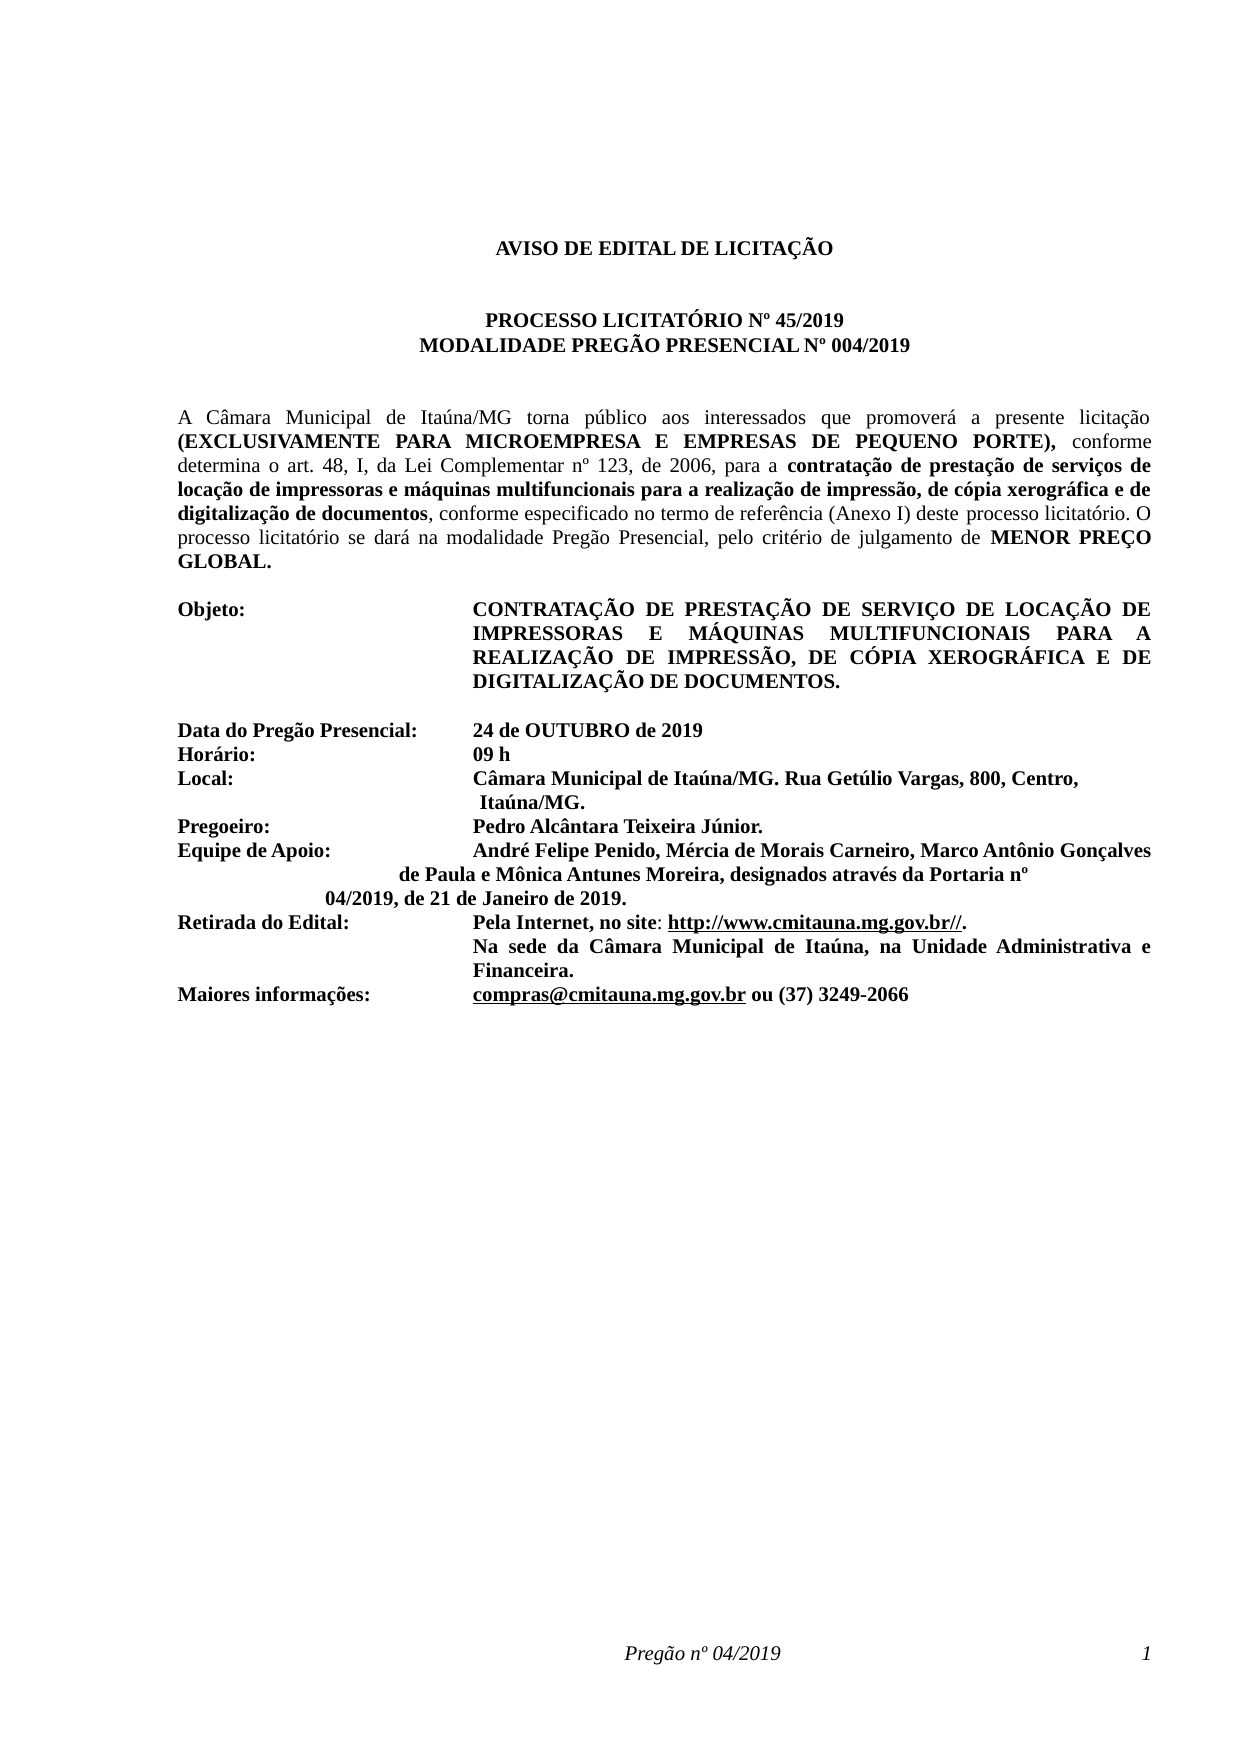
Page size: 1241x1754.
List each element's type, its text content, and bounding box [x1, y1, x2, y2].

text AVISO DE EDITAL DE LICITAÇÃO [177, 236, 1152, 260]
text Local: Câmara Municipal de Itaúna/MG. Rua Getúlio Vargas, 800, Centro, [177, 766, 1152, 790]
text Na sede da Câmara Municipal de Itaúna, na Unidade Administrativa e Financeira. [473, 934, 1152, 982]
text Objeto: CONTRATAÇÃO DE PRESTAÇÃO DE SERVIÇO DE LOCAÇÃO DE IMPRESSORAS E MÁQUINAS MULTIFUNCIONAIS PARA A REALIZAÇÃO DE IMPRESSÃO, DE CÓPIA XEROGRÁFICA E DE DIGITALIZAÇÃO DE DOCUMENTOS. [177, 597, 1152, 693]
text Equipe de Apoio: André Felipe Penido, Mércia de Morais Carneiro, Marco Antônio Gonçalves de Paula e Mônica Antunes Moreira, designados através da Portaria nº 04/2019, de 21 de Janeiro de 2019. [177, 838, 1152, 910]
text Pregoeiro: Pedro Alcântara Teixeira Júnior. [177, 814, 1152, 838]
text Horário: 09 h [177, 742, 1152, 766]
text Data do Pregão Presencial: 24 de OUTUBRO de 2019 [177, 717, 1152, 742]
text Retirada do Edital: Pela Internet, no site: http://www.cmitauna.mg.gov.br//. [177, 910, 1152, 934]
text MODALIDADE PREGÃO PRESENCIAL Nº 004/2019 [177, 332, 1152, 357]
text Maiores informações: compras@cmitauna.mg.gov.br ou (37) 3249-2066 [177, 982, 1152, 1006]
text Itaúna/MG. [177, 790, 1152, 814]
text A Câmara Municipal de Itaúna/MG torna público aos interessados que promoverá a presente licitação (EXCLUSIVAMENTE PARA MICROEMPRESA E EMPRESAS DE PEQUENO PORTE), conforme determina o art. 48, I, da Lei Complementar nº 123, de 2006, para a contratação de prestação de serviços de locação de impressoras e máquinas multifuncionais para a realização de impressão, de cópia xerográfica e de digitalização de documentos, conforme especificado no termo de referência (Anexo I) deste processo licitatório. O processo licitatório se dará na modalidade Pregão Presencial, pelo critério de julgamento de MENOR PREÇO GLOBAL. [177, 405, 1152, 573]
text PROCESSO LICITATÓRIO Nº 45/2019 [177, 308, 1152, 332]
